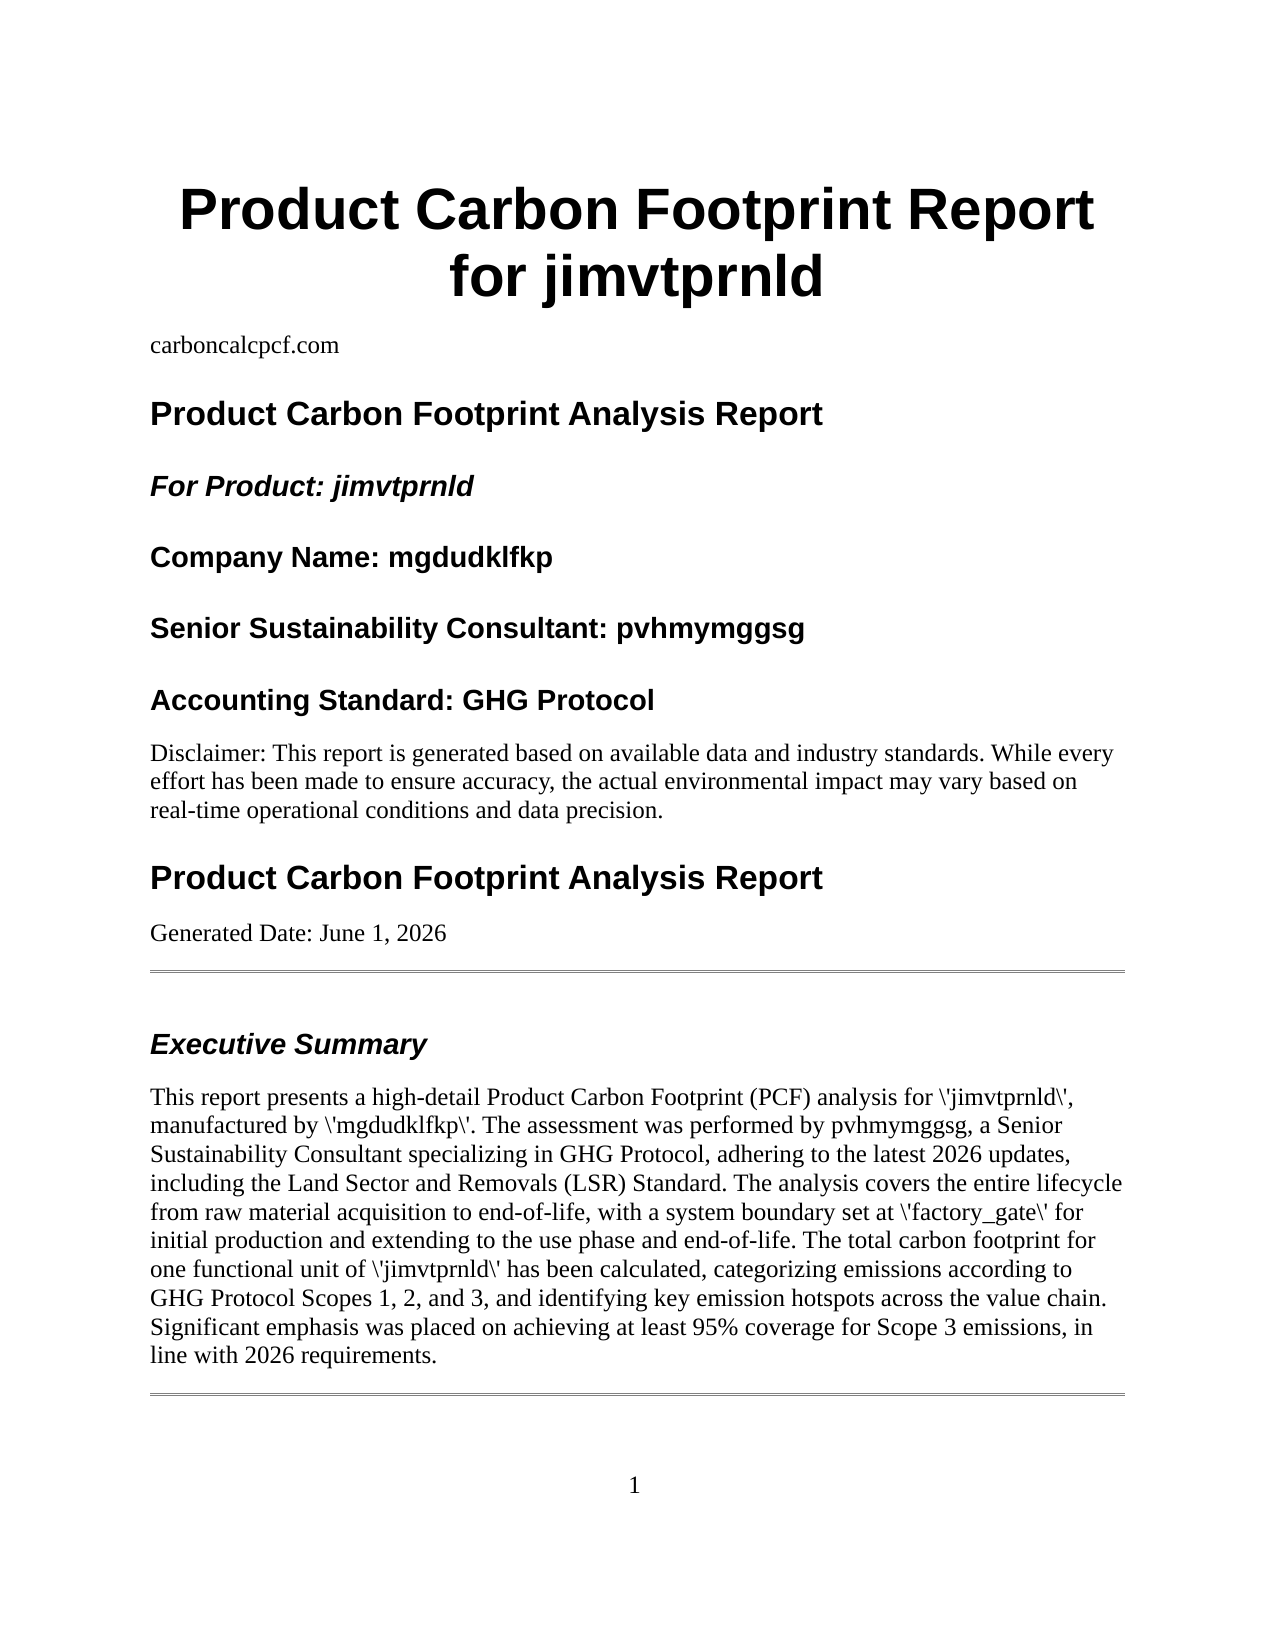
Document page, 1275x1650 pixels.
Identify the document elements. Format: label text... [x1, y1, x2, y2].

subtitle Senior Sustainability Consultant: pvhmymggsg [150, 612, 1125, 645]
subtitle Product Carbon Footprint Analysis Report [150, 393, 1125, 432]
text carboncalcpcf.com [150, 331, 1125, 359]
subtitle Product Carbon Footprint Analysis Report [150, 858, 1125, 896]
title Product Carbon Footprint Report for jimvtprnld [150, 175, 1125, 309]
text This report presents a high-detail Product Carbon Footprint (PCF) analysis for \'jimvtprnld\', manufactured by \'mgdudklfkp\'. The assessment was performed by pvhmymggsg, a Senior Sustainability Consultant specializing in GHG Protocol, adhering to the latest 2026 updates, including the Land Sector and Removals (LSR) Standard. The analysis covers the entire lifecycle from raw material acquisition to end-of-life, with a system boundary set at \'factory_gate\' for initial production and extending to the use phase and end-of-life. The total carbon footprint for one functional unit of \'jimvtprnld\' has been calculated, categorizing emissions according to GHG Protocol Scopes 1, 2, and 3, and identifying key emission hotspots across the value chain. Significant emphasis was placed on achieving at least 95% coverage for Scope 3 emissions, in line with 2026 requirements. [150, 1082, 1125, 1369]
subtitle Accounting Standard: GHG Protocol [150, 683, 1125, 716]
subtitle Executive Summary [150, 1027, 1125, 1060]
text Disclaimer: This report is generated based on available data and industry standards. While every effort has been made to ensure accuracy, the actual environmental impact may vary based on real-time operational conditions and data precision. [150, 738, 1125, 824]
text Generated Date: June 1, 2026 [150, 918, 1125, 947]
subtitle Company Name: mgdudklfkp [150, 541, 1125, 574]
subtitle For Product: jimvtprnld [150, 469, 1125, 503]
